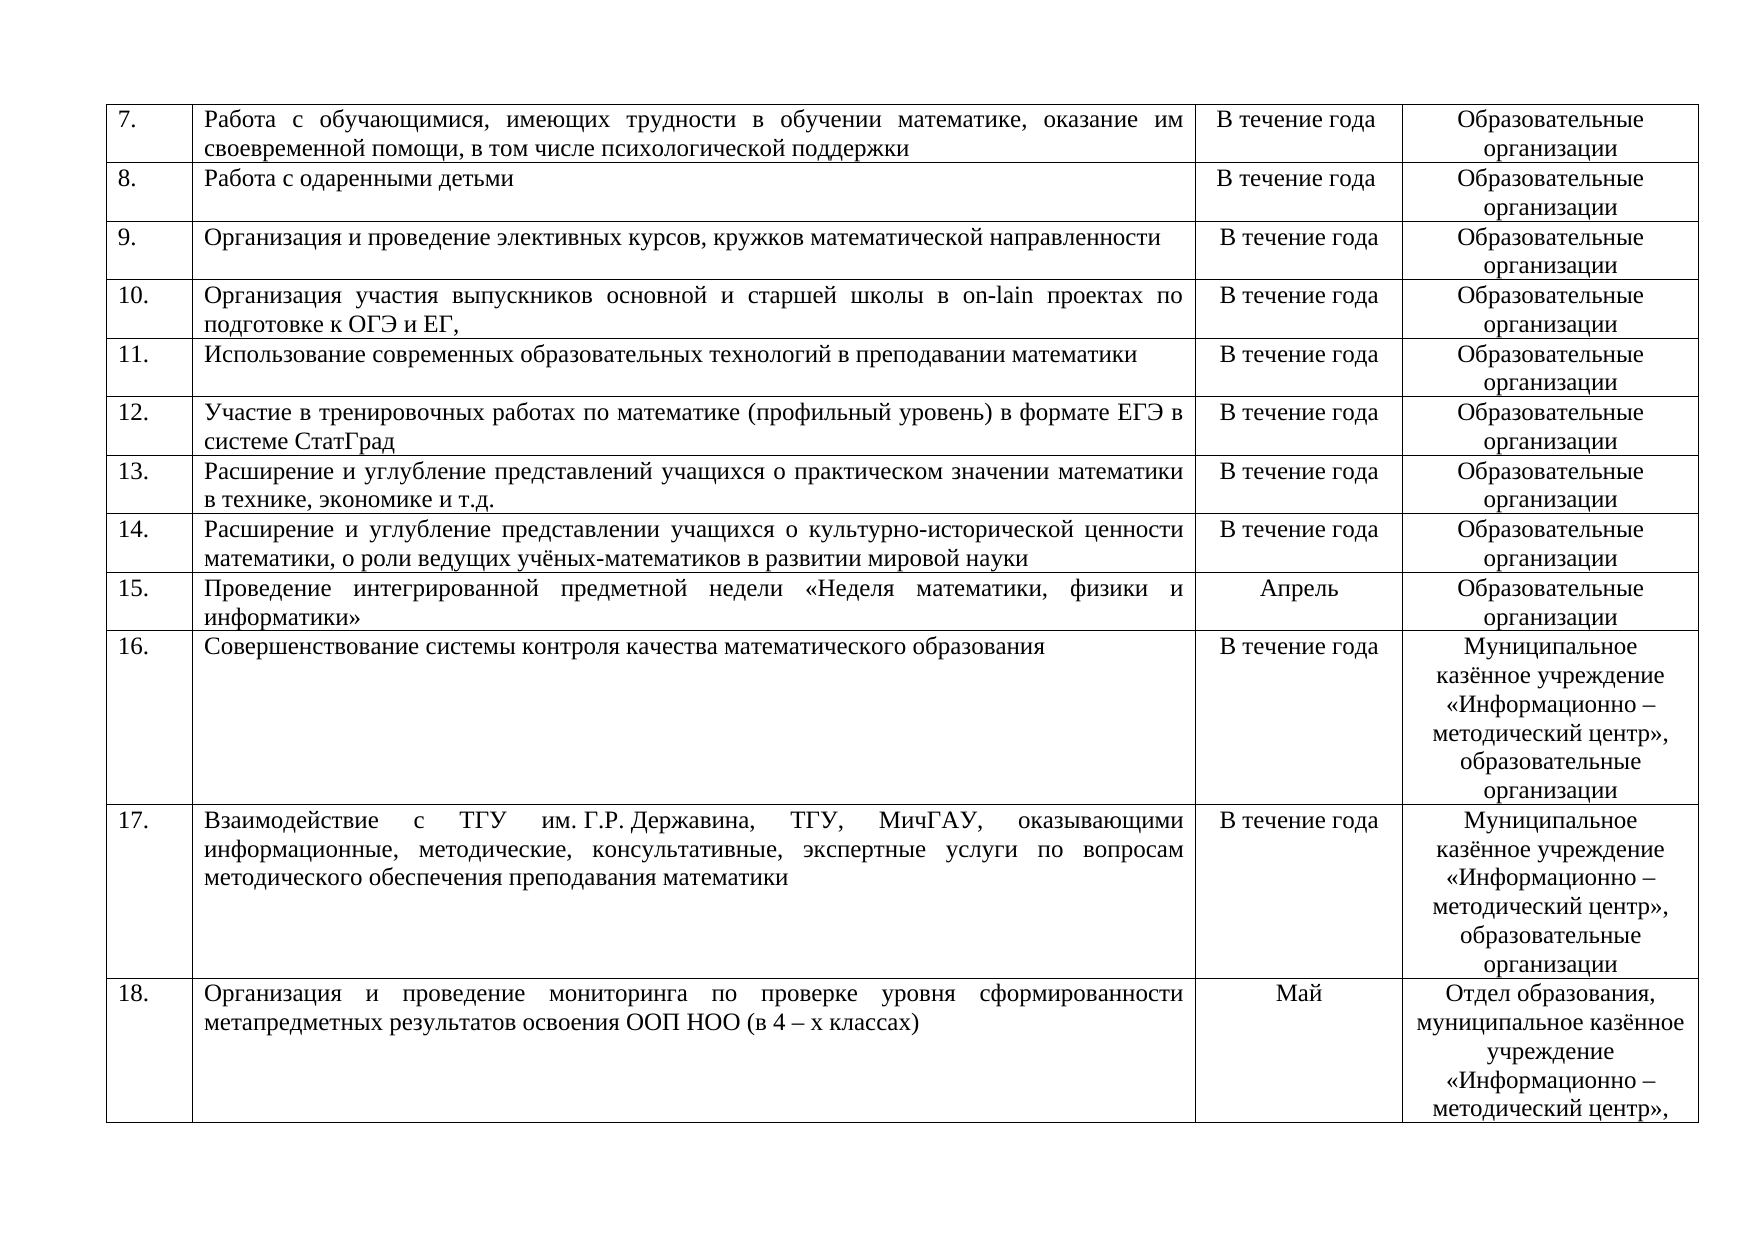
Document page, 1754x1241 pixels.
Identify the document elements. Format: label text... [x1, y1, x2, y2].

table_cell [107, 280, 192, 338]
table_cell Организация и проведение мониторинга по проверке уровня сформированности метапредметных результатов освоения ООП НОО (в 4 – х классах) [193, 979, 1195, 1122]
table_cell [107, 222, 192, 279]
table_cell Образовательные организации [1403, 397, 1698, 455]
table_cell В течение года [1196, 631, 1402, 804]
table_cell [107, 979, 192, 1122]
table_cell [107, 456, 192, 513]
table_cell [107, 397, 192, 455]
table_cell Образовательные организации [1403, 222, 1698, 279]
table_cell Организация и проведение элективных курсов, кружков математической направленности [193, 222, 1195, 279]
table_cell Работа с одаренными детьми [193, 163, 1195, 221]
table_cell В течение года [1196, 280, 1402, 338]
table_cell [107, 339, 192, 396]
table_cell В течение года [1196, 514, 1402, 572]
table_cell Совершенствование системы контроля качества математического образования [193, 631, 1195, 804]
table_cell Взаимодействие с ТГУ им. Г.Р. Державина, ТГУ, МичГАУ, оказывающими информационные, методические, консультативные, экспертные услуги по вопросам методического обеспечения преподавания математики [193, 805, 1195, 977]
table_cell В течение года [1196, 163, 1402, 221]
table_cell Образовательные организации [1403, 280, 1698, 338]
table_cell В течение года [1196, 805, 1402, 977]
table_cell Образовательные организации [1403, 105, 1698, 162]
table_cell [107, 514, 192, 572]
table_cell Работа с обучающимися, имеющих трудности в обучении математике, оказание им своевременной помощи, в том числе психологической поддержки [193, 105, 1195, 162]
table_cell Образовательные организации [1403, 456, 1698, 513]
table_cell Апрель [1196, 573, 1402, 630]
table_cell [107, 163, 192, 221]
table_cell Отдел образования, муниципальное казённое учреждение «Информационно – методический центр», [1403, 979, 1698, 1122]
table_cell В течение года [1196, 456, 1402, 513]
table_cell Расширение и углубление представлении учащихся о культурно-исторической ценности математики, о роли ведущих учёных-математиков в развитии мировой науки [193, 514, 1195, 572]
table_cell Муниципальное казённое учреждение «Информационно – методический центр», образовательные организации [1403, 805, 1698, 977]
table_cell Май [1196, 979, 1402, 1122]
table_cell Расширение и углубление представлений учащихся о практическом значении математики в технике, экономике и т.д. [193, 456, 1195, 513]
table_cell Проведение интегрированной предметной недели «Неделя математики, физики и информатики» [193, 573, 1195, 630]
table_cell Образовательные организации [1403, 339, 1698, 396]
table_cell Организация участия выпускников основной и старшей школы в on-lain проектах по подготовке к ОГЭ и ЕГ, [193, 280, 1195, 338]
table_cell [107, 573, 192, 630]
table_cell В течение года [1196, 105, 1402, 162]
table_cell Участие в тренировочных работах по математике (профильный уровень) в формате ЕГЭ в системе СтатГрад [193, 397, 1195, 455]
table_cell Использование современных образовательных технологий в преподавании математики [193, 339, 1195, 396]
table_cell В течение года [1196, 339, 1402, 396]
table_cell Муниципальное казённое учреждение «Информационно – методический центр», образовательные организации [1403, 631, 1698, 804]
table_cell В течение года [1196, 222, 1402, 279]
table_cell Образовательные организации [1403, 573, 1698, 630]
table_cell В течение года [1196, 397, 1402, 455]
table_cell [107, 631, 192, 804]
table_cell Образовательные организации [1403, 163, 1698, 221]
table_cell [107, 105, 192, 162]
table_cell [107, 805, 192, 977]
table_cell Образовательные организации [1403, 514, 1698, 572]
